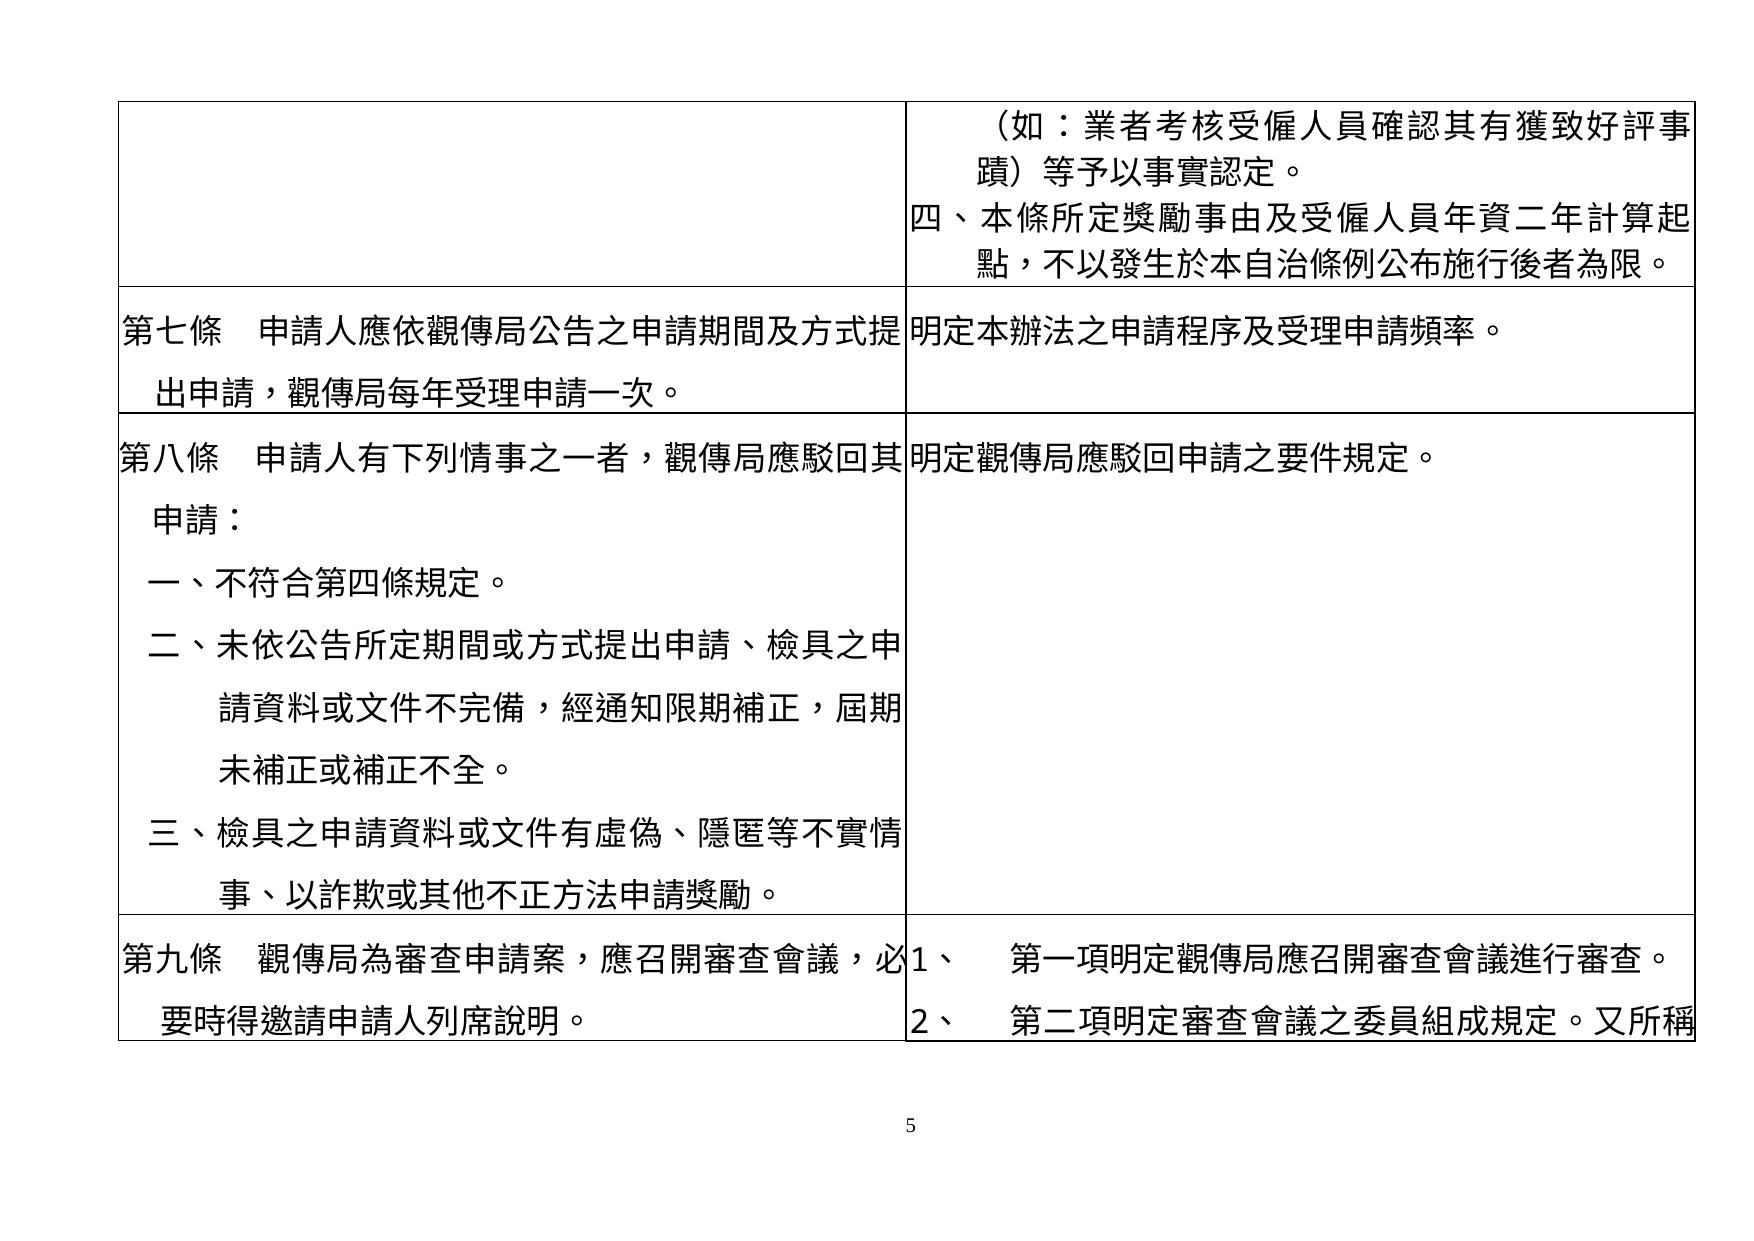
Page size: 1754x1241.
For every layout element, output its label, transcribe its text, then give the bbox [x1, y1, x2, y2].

table_cell 第一項明定觀傳局應召開審查會議進行審查。 第二項明定審查會議之委員組成規定。又所稱 [907, 915, 1694, 1040]
table_cell [119, 102, 905, 286]
table_cell 明定觀傳局應駁回申請之要件規定。 [907, 414, 1694, 914]
table_cell 第八條 申請人有下列情事之一者，觀傳局應駁回其申請： 一、不符合第四條規定。 二、未依公告所定期間或方式提出申請、檢具之申請資料或文件不完備，經通知限期補正，屆期未補正或補正不全。 三、檢具之申請資料或文件有虛偽、隱匿等不實情事、以詐欺或其他不正方法申請獎勵。 [119, 414, 905, 914]
table_cell 明定本辦法之申請程序及受理申請頻率。 [907, 287, 1694, 412]
table_cell 第七條 申請人應依觀傳局公告之申請期間及方式提出申請，觀傳局每年受理申請一次。 [119, 287, 905, 412]
table_cell 第九條 觀傳局為審查申請案，應召開審查會議，必要時得邀請申請人列席說明。 審查會議應置委員五人至七人，其中一人為召集人，由觀傳局指派人員兼任；其餘委員由觀傳局就相關領域之學者專家或機關代表聘（派）兼之。 前項審查會議，以全體委員過半數出席，始得開會，並以出席委員過半數之同意行之。 [119, 915, 905, 1040]
table_cell （如：業者考核受僱人員確認其有獲致好評事蹟）等予以事實認定。 四、本條所定獎勵事由及受僱人員年資二年計算起點，不以發生於本自治條例公布施行後者為限。 [907, 102, 1694, 286]
